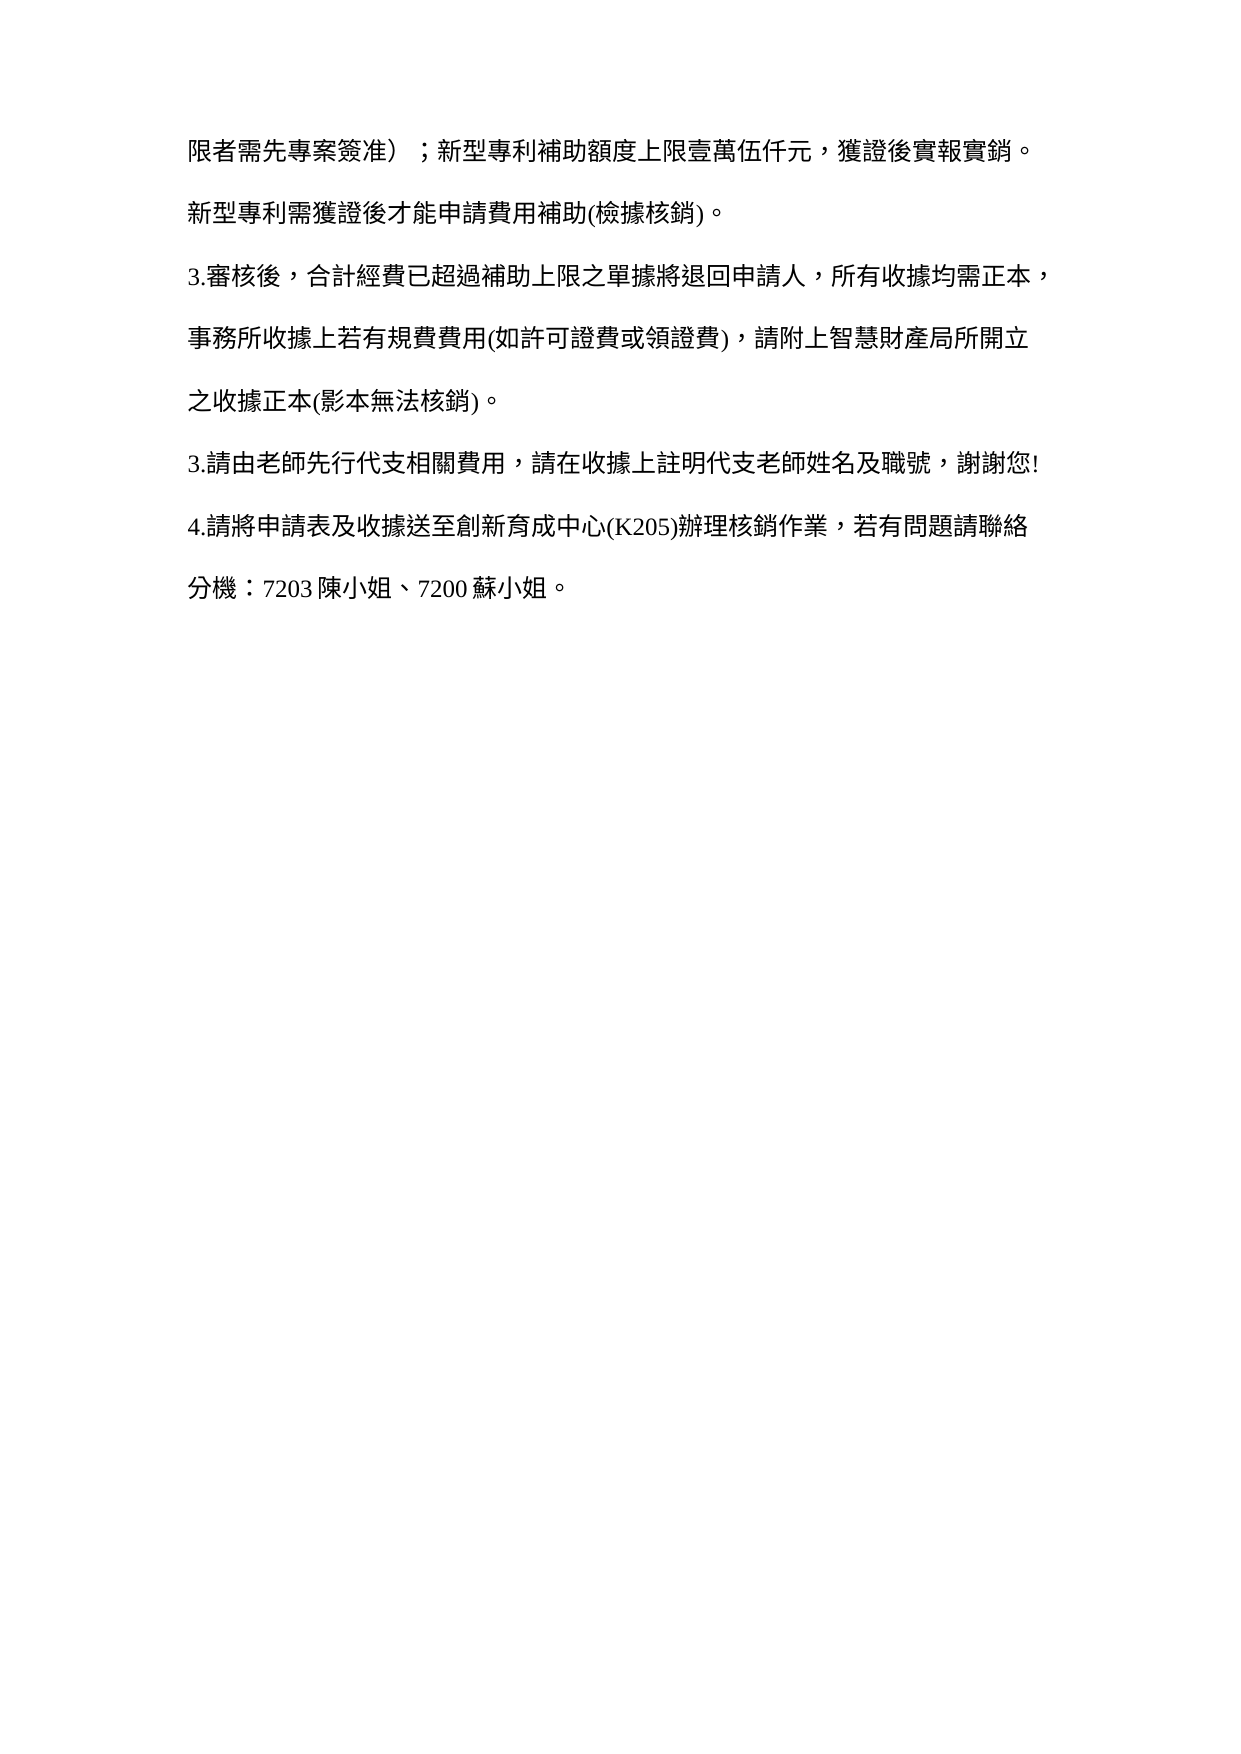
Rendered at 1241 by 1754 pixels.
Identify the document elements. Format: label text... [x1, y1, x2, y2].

text 3.審核後，合計經費已超過補助上限之單據將退回申請人，所有收據均需正本，事務所收據上若有規費費用(如許可證費或領證費)，請附上智慧財產局所開立之收據正本(影本無法核銷)。 [187, 233, 1053, 420]
text 3.請由老師先行代支相關費用，請在收據上註明代支老師姓名及職號，謝謝您! [187, 420, 1053, 483]
text 4.請將申請表及收據送至創新育成中心(K205)辦理核銷作業，若有問題請聯絡分機：7203陳小姐、7200蘇小姐。 [187, 483, 1053, 608]
text 2.審查通過之案件，其相關費用由學校補助。設計專利補助額度上限為參萬元，發明專利為陸萬元，實報實銷，其中之維護費用補助至第三年（若超過補助上限者需先專案簽准）；新型專利補助額度上限壹萬伍仟元，獲證後實報實銷。新型專利需獲證後才能申請費用補助(檢據核銷)。 [187, 108, 1053, 233]
